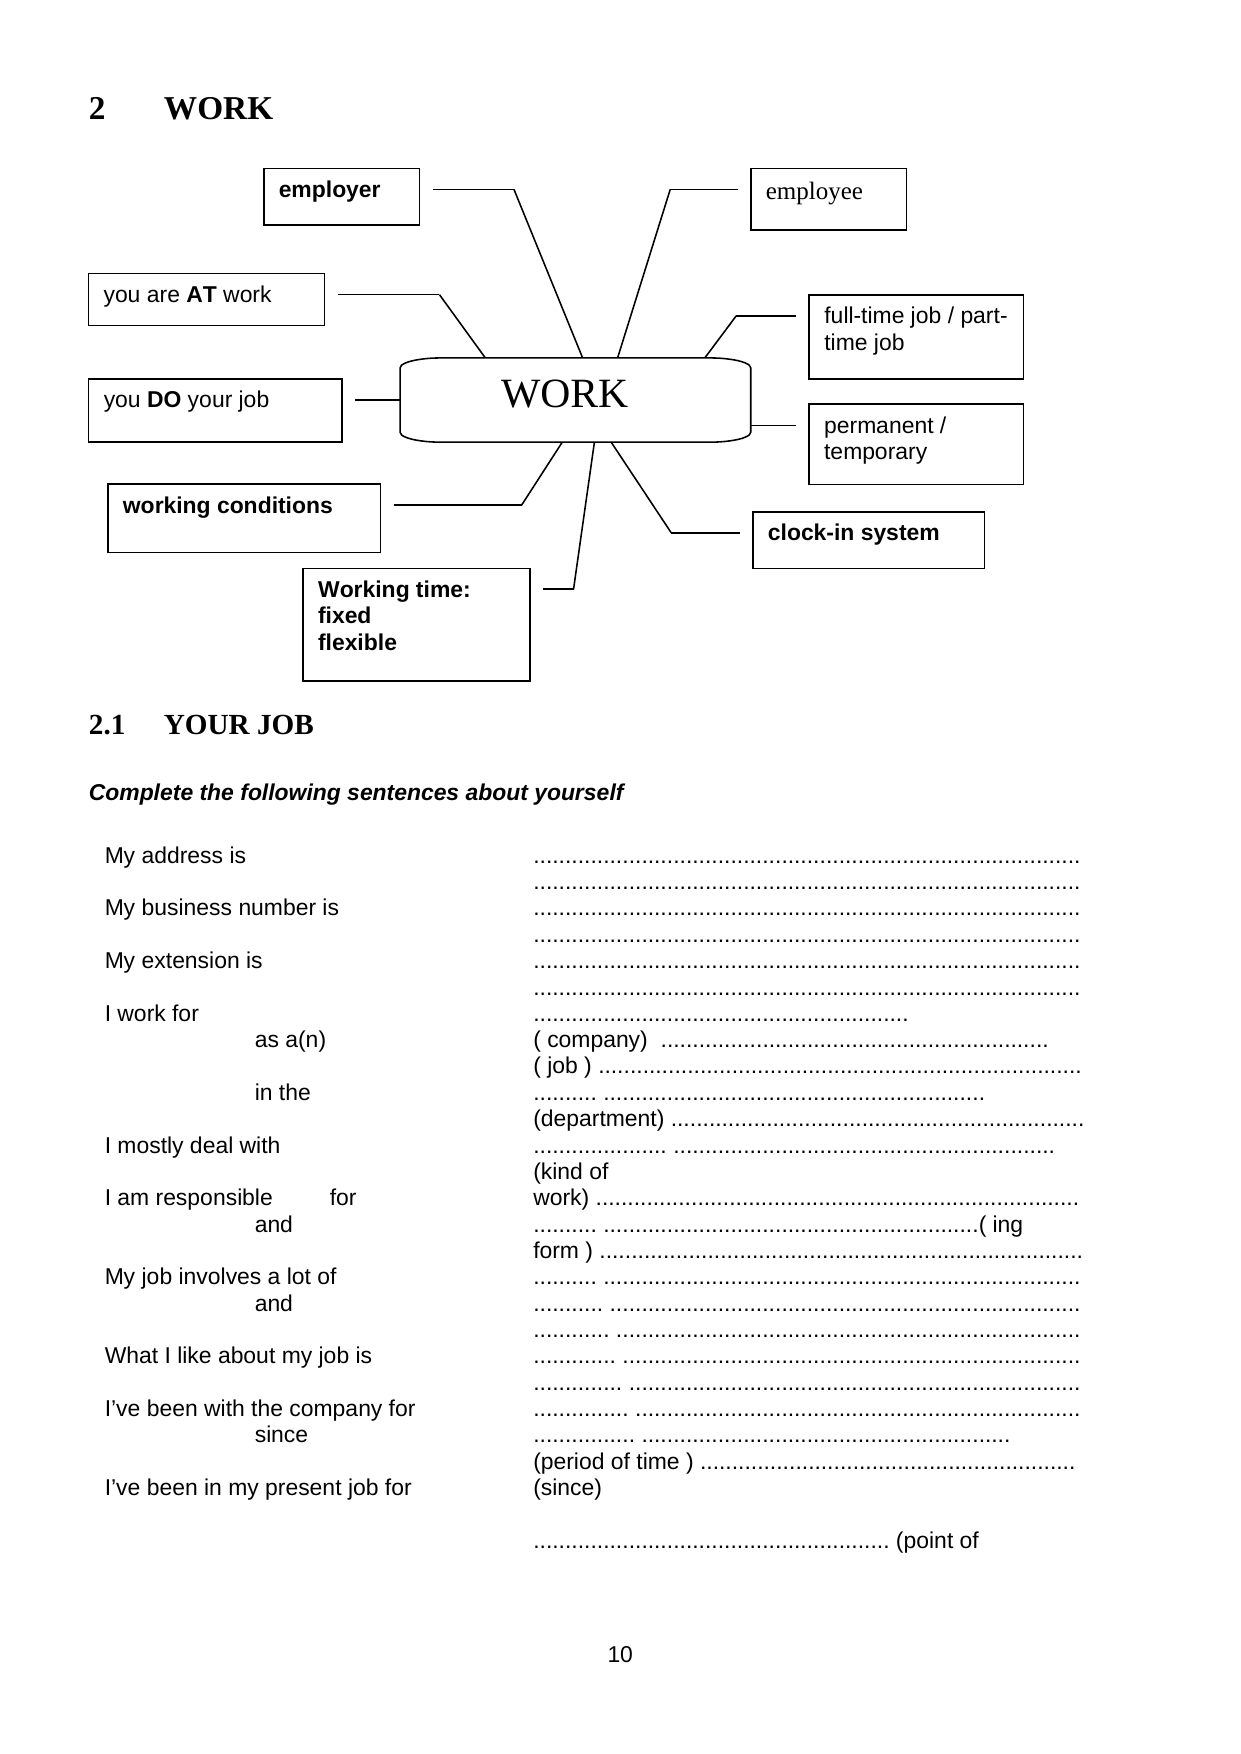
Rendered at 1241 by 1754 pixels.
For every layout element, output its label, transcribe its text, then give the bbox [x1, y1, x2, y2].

text I am responsible for [104, 1184, 501, 1211]
text since [179, 1421, 501, 1448]
subtitle YOUR JOB [89, 707, 1152, 740]
text I work for [104, 1000, 501, 1026]
text What I like about my job is [104, 1342, 501, 1369]
text My extension is [104, 947, 501, 973]
text as a(n) [179, 1026, 501, 1052]
text Complete the following sentences about yourself [89, 779, 1152, 805]
text I’ve been in my present job for [104, 1474, 501, 1501]
text and [179, 1290, 501, 1316]
text ........................................................ (point of time) ...................................................................................... ...................................................................................... ...................................................................................... ...................................................................................... ...................................................................................... [533, 1527, 1086, 1556]
text I’ve been with the company for [104, 1395, 501, 1421]
text and [179, 1211, 501, 1237]
text My business number is [104, 894, 501, 921]
text My address is [104, 842, 501, 868]
text ...................................................................................... .................................................................................................................................................................................................................................................................. ...................................................................................... ...................................................................................... ...........................................................( company) .............................................................( job ) ...................................................................................... ............................................................(department) ...................................................................................... ............................................................(kind of work) ...................................................................................... ...........................................................( ing form ) ...................................................................................... ...................................................................................... ...................................................................................... ...................................................................................... ...................................................................................... ...................................................................................... ...................................................................................... .......................................................... (period of time ) ...........................................................(since) [533, 842, 1086, 1501]
subtitle WORK [89, 89, 1152, 127]
text in the [104, 1079, 501, 1105]
text My job involves a lot of [104, 1263, 501, 1290]
text I mostly deal with [104, 1132, 501, 1158]
